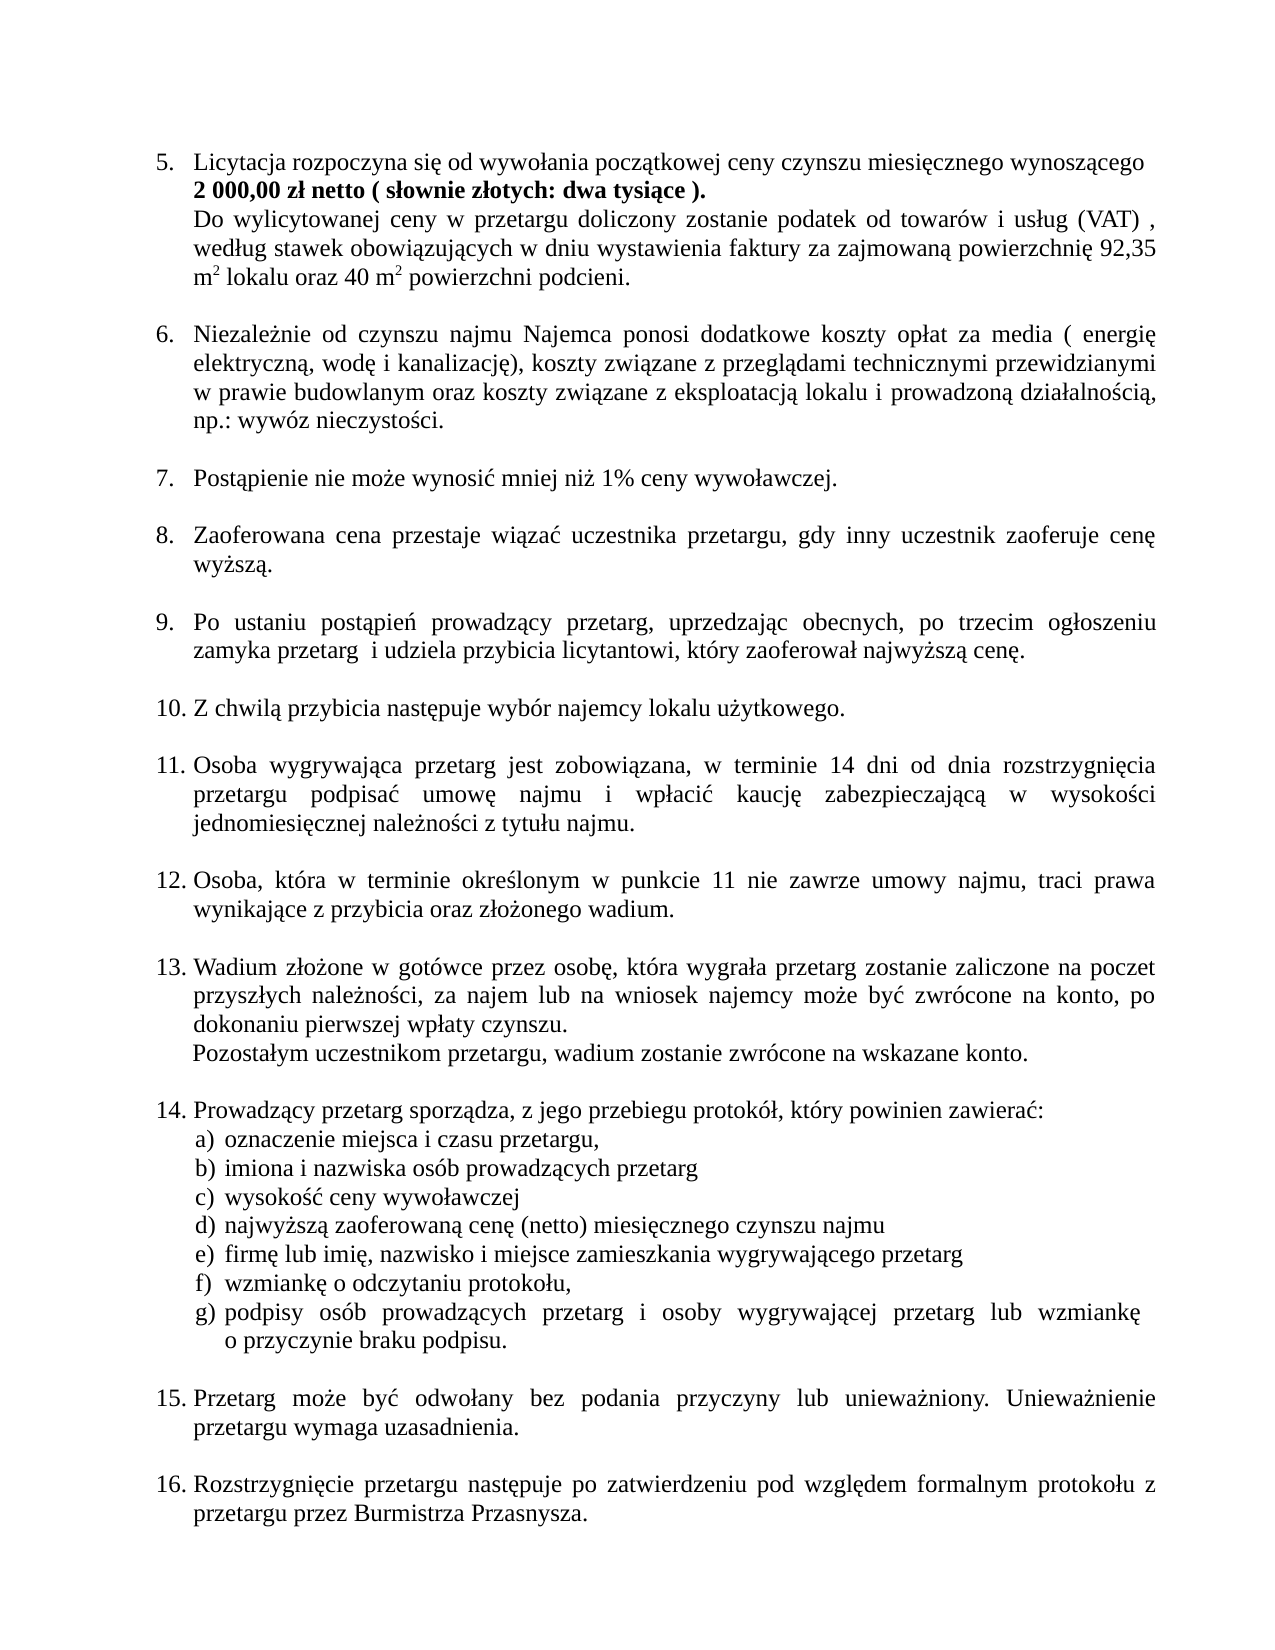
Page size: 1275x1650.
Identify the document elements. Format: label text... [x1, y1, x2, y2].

list najwyższą zaoferowaną cenę (netto) miesięcznego czynszu najmu [118, 1211, 1157, 1239]
list Do wylicytowanej ceny w przetargu doliczony zostanie podatek od towarów i usług (VAT) , według stawek obowiązujących w dniu wystawienia faktury za zajmowaną powierzchnię 92,35 m2 lokalu oraz 40 m2 powierzchni podcieni. [156, 204, 1157, 291]
list podpisy osób prowadzących przetarg i osoby wygrywającej przetarg lub wzmiankę o przyczynie braku podpisu. [118, 1297, 1157, 1354]
list Przetarg może być odwołany bez podania przyczyny lub unieważniony. Unieważnienie przetargu wymaga uzasadnienia. [156, 1383, 1157, 1441]
list Prowadzący przetarg sporządza, z jego przebiegu protokół, który powinien zawierać: [156, 1096, 1157, 1124]
list 2 000,00 zł netto ( słownie złotych: dwa tysiące ). [156, 176, 1157, 204]
list Rozstrzygnięcie przetargu następuje po zatwierdzeniu pod względem formalnym protokołu z przetargu przez Burmistrza Przasnysza. [156, 1469, 1157, 1527]
list oznaczenie miejsca i czasu przetargu, [118, 1124, 1157, 1153]
list Postąpienie nie może wynosić mniej niż 1% ceny wywoławczej. [156, 463, 1157, 492]
list imiona i nazwiska osób prowadzących przetarg [118, 1153, 1157, 1182]
list Po ustaniu postąpień prowadzący przetarg, uprzedzając obecnych, po trzecim ogłoszeniu zamyka przetarg i udziela przybicia licytantowi, który zaoferował najwyższą cenę. [156, 607, 1157, 664]
list Osoba, która w terminie określonym w punkcie 11 nie zawrze umowy najmu, traci prawa wynikające z przybicia oraz złożonego wadium. [156, 866, 1157, 923]
list Licytacja rozpoczyna się od wywołania początkowej ceny czynszu miesięcznego wynoszącego [156, 147, 1157, 176]
list Z chwilą przybicia następuje wybór najemcy lokalu użytkowego. [156, 693, 1157, 722]
text Pozostałym uczestnikom przetargu, wadium zostanie zwrócone na wskazane konto. [118, 1038, 1157, 1067]
list wzmiankę o odczytaniu protokołu, [118, 1268, 1157, 1297]
list Osoba wygrywająca przetarg jest zobowiązana, w terminie 14 dni od dnia rozstrzygnięcia przetargu podpisać umowę najmu i wpłacić kaucję zabezpieczającą w wysokości jednomiesięcznej należności z tytułu najmu. [156, 751, 1157, 837]
list Wadium złożone w gotówce przez osobę, która wygrała przetarg zostanie zaliczone na poczet przyszłych należności, za najem lub na wniosek najemcy może być zwrócone na konto, po dokonaniu pierwszej wpłaty czynszu. [156, 952, 1157, 1038]
list wysokość ceny wywoławczej [118, 1182, 1157, 1211]
list Zaoferowana cena przestaje wiązać uczestnika przetargu, gdy inny uczestnik zaoferuje cenę wyższą. [156, 521, 1157, 578]
list firmę lub imię, nazwisko i miejsce zamieszkania wygrywającego przetarg [118, 1239, 1157, 1268]
list Niezależnie od czynszu najmu Najemca ponosi dodatkowe koszty opłat za media ( energię elektryczną, wodę i kanalizację), koszty związane z przeglądami technicznymi przewidzianymi w prawie budowlanym oraz koszty związane z eksploatacją lokalu i prowadzoną działalnością, np.: wywóz nieczystości. [156, 319, 1157, 434]
